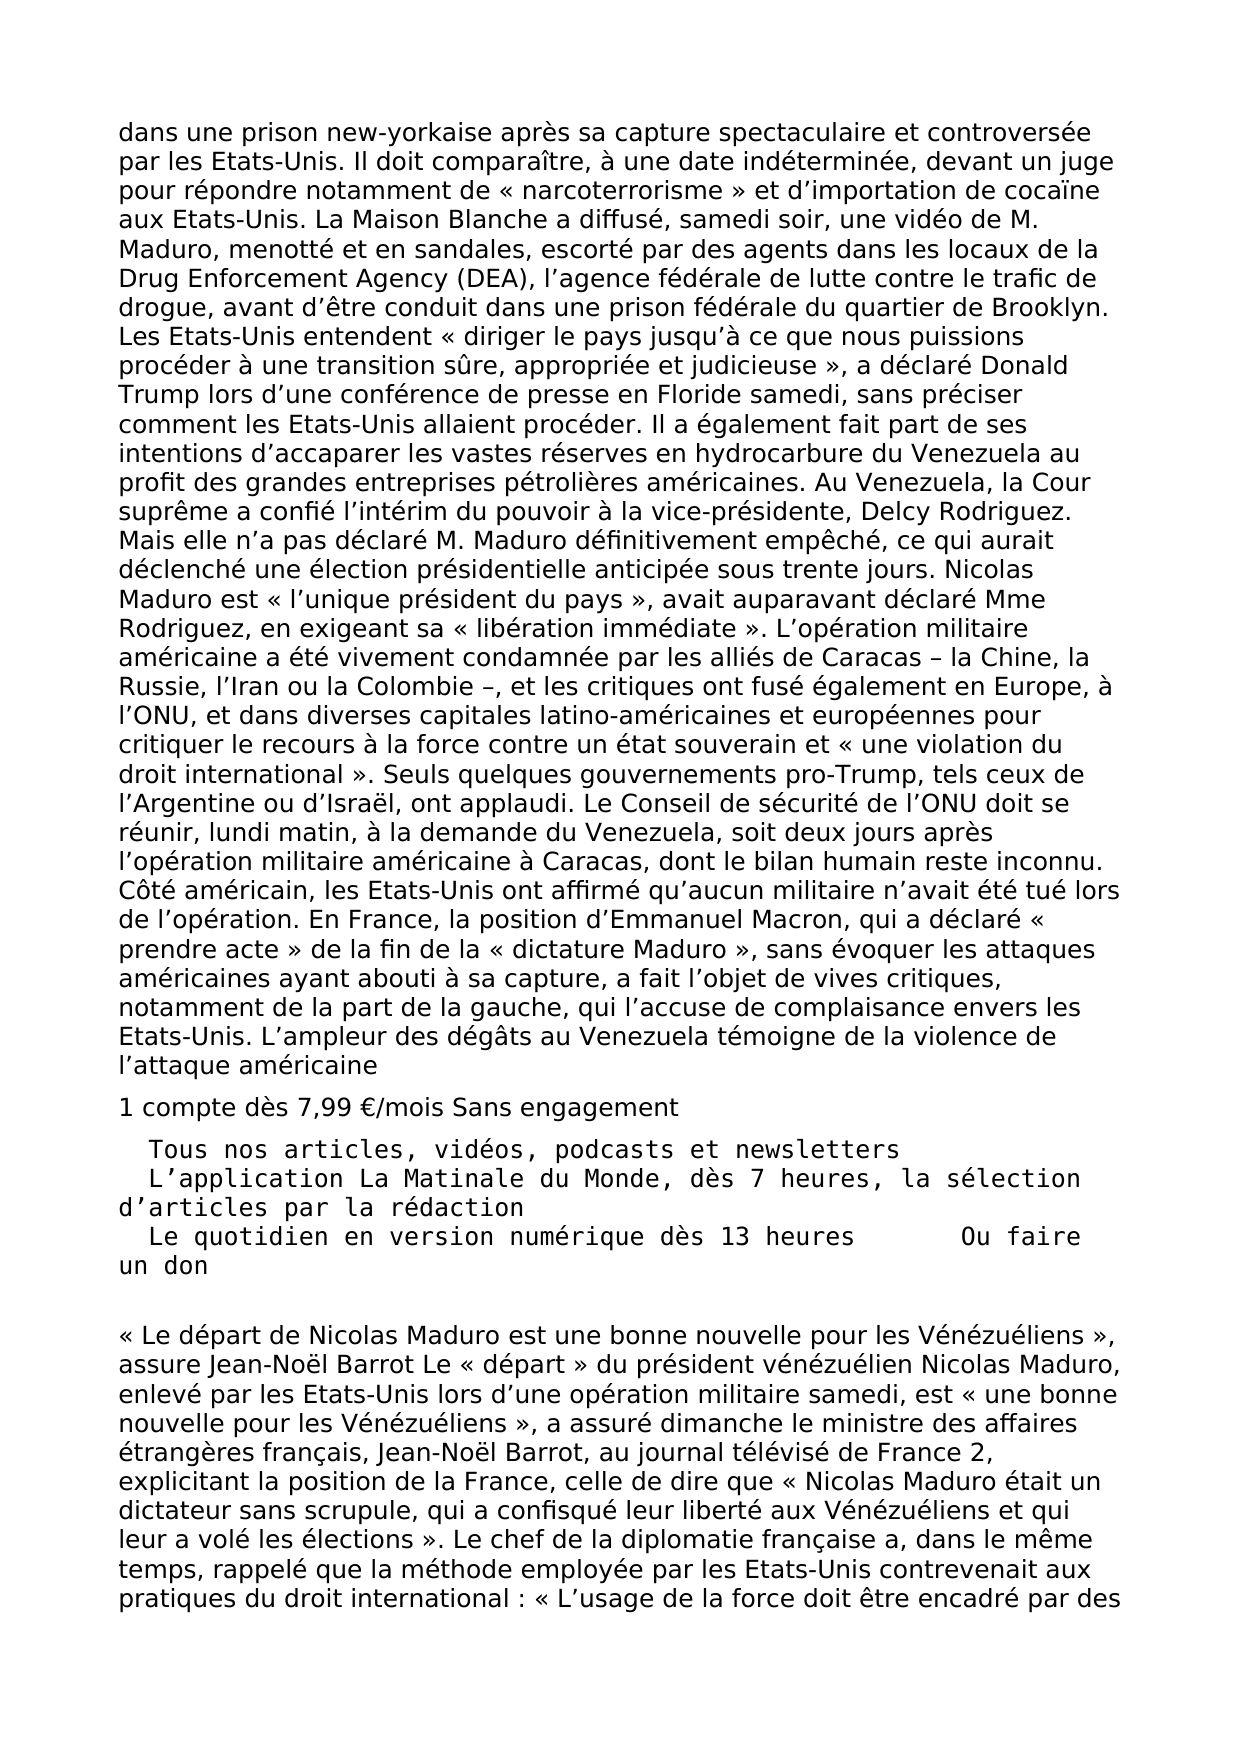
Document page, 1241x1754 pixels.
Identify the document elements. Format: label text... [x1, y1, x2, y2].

text « Le départ de Nicolas Maduro est une bonne nouvelle pour les Vénézuéliens », assure Jean-Noël Barrot Le « départ » du président vénézuélien Nicolas Maduro, enlevé par les Etats-Unis lors d’une opération militaire samedi, est « une bonne nouvelle pour les Vénézuéliens », a assuré dimanche le ministre des affaires étrangères français, Jean-Noël Barrot, au journal télévisé de France 2, explicitant la position de la France, celle de dire que « Nicolas Maduro était un dictateur sans scrupule, qui a confisqué leur liberté aux Vénézuéliens et qui leur a volé les élections ». Le chef de la diplomatie française a, dans le même temps, rappelé que la méthode employée par les Etats-Unis contrevenait aux pratiques du droit international : « L’usage de la force doit être encadré par des [118, 1322, 1122, 1613]
text Tous nos articles, vidéos, podcasts et newsletters L’application La Matinale du Monde, dès 7 heures, la sélection d’articles par la rédaction Le quotidien en version numérique dès 13 heures Ou faire un don [118, 1135, 1122, 1310]
text 1 compte dès 7,99 €/mois Sans engagement [118, 1093, 1122, 1122]
text dans une prison new-yorkaise après sa capture spectaculaire et controversée par les Etats-Unis. Il doit comparaître, à une date indéterminée, devant un juge pour répondre notamment de « narcoterrorisme » et d’importation de cocaïne aux Etats-Unis. La Maison Blanche a diffusé, samedi soir, une vidéo de M. Maduro, menotté et en sandales, escorté par des agents dans les locaux de la Drug Enforcement Agency (DEA), l’agence fédérale de lutte contre le trafic de drogue, avant d’être conduit dans une prison fédérale du quartier de Brooklyn. Les Etats-Unis entendent « diriger le pays jusqu’à ce que nous puissions procéder à une transition sûre, appropriée et judicieuse », a déclaré Donald Trump lors d’une conférence de presse en Floride samedi, sans préciser comment les Etats-Unis allaient procéder. Il a également fait part de ses intentions d’accaparer les vastes réserves en hydrocarbure du Venezuela au profit des grandes entreprises pétrolières américaines. Au Venezuela, la Cour suprême a confié l’intérim du pouvoir à la vice-présidente, Delcy Rodriguez. Mais elle n’a pas déclaré M. Maduro définitivement empêché, ce qui aurait déclenché une élection présidentielle anticipée sous trente jours. Nicolas Maduro est « l’unique président du pays », avait auparavant déclaré Mme Rodriguez, en exigeant sa « libération immédiate ». L’opération militaire américaine a été vivement condamnée par les alliés de Caracas – la Chine, la Russie, l’Iran ou la Colombie –, et les critiques ont fusé également en Europe, à l’ONU, et dans diverses capitales latino-américaines et européennes pour critiquer le recours à la force contre un état souverain et « une violation du droit international ». Seuls quelques gouvernements pro-Trump, tels ceux de l’Argentine ou d’Israël, ont applaudi. Le Conseil de sécurité de l’ONU doit se réunir, lundi matin, à la demande du Venezuela, soit deux jours après l’opération militaire américaine à Caracas, dont le bilan humain reste inconnu. Côté américain, les Etats-Unis ont affirmé qu’aucun militaire n’avait été tué lors de l’opération. En France, la position d’Emmanuel Macron, qui a déclaré « prendre acte » de la fin de la « dictature Maduro », sans évoquer les attaques américaines ayant abouti à sa capture, a fait l’objet de vives critiques, notamment de la part de la gauche, qui l’accuse de complaisance envers les Etats-Unis. L’ampleur des dégâts au Venezuela témoigne de la violence de l’attaque américaine [118, 118, 1122, 1081]
